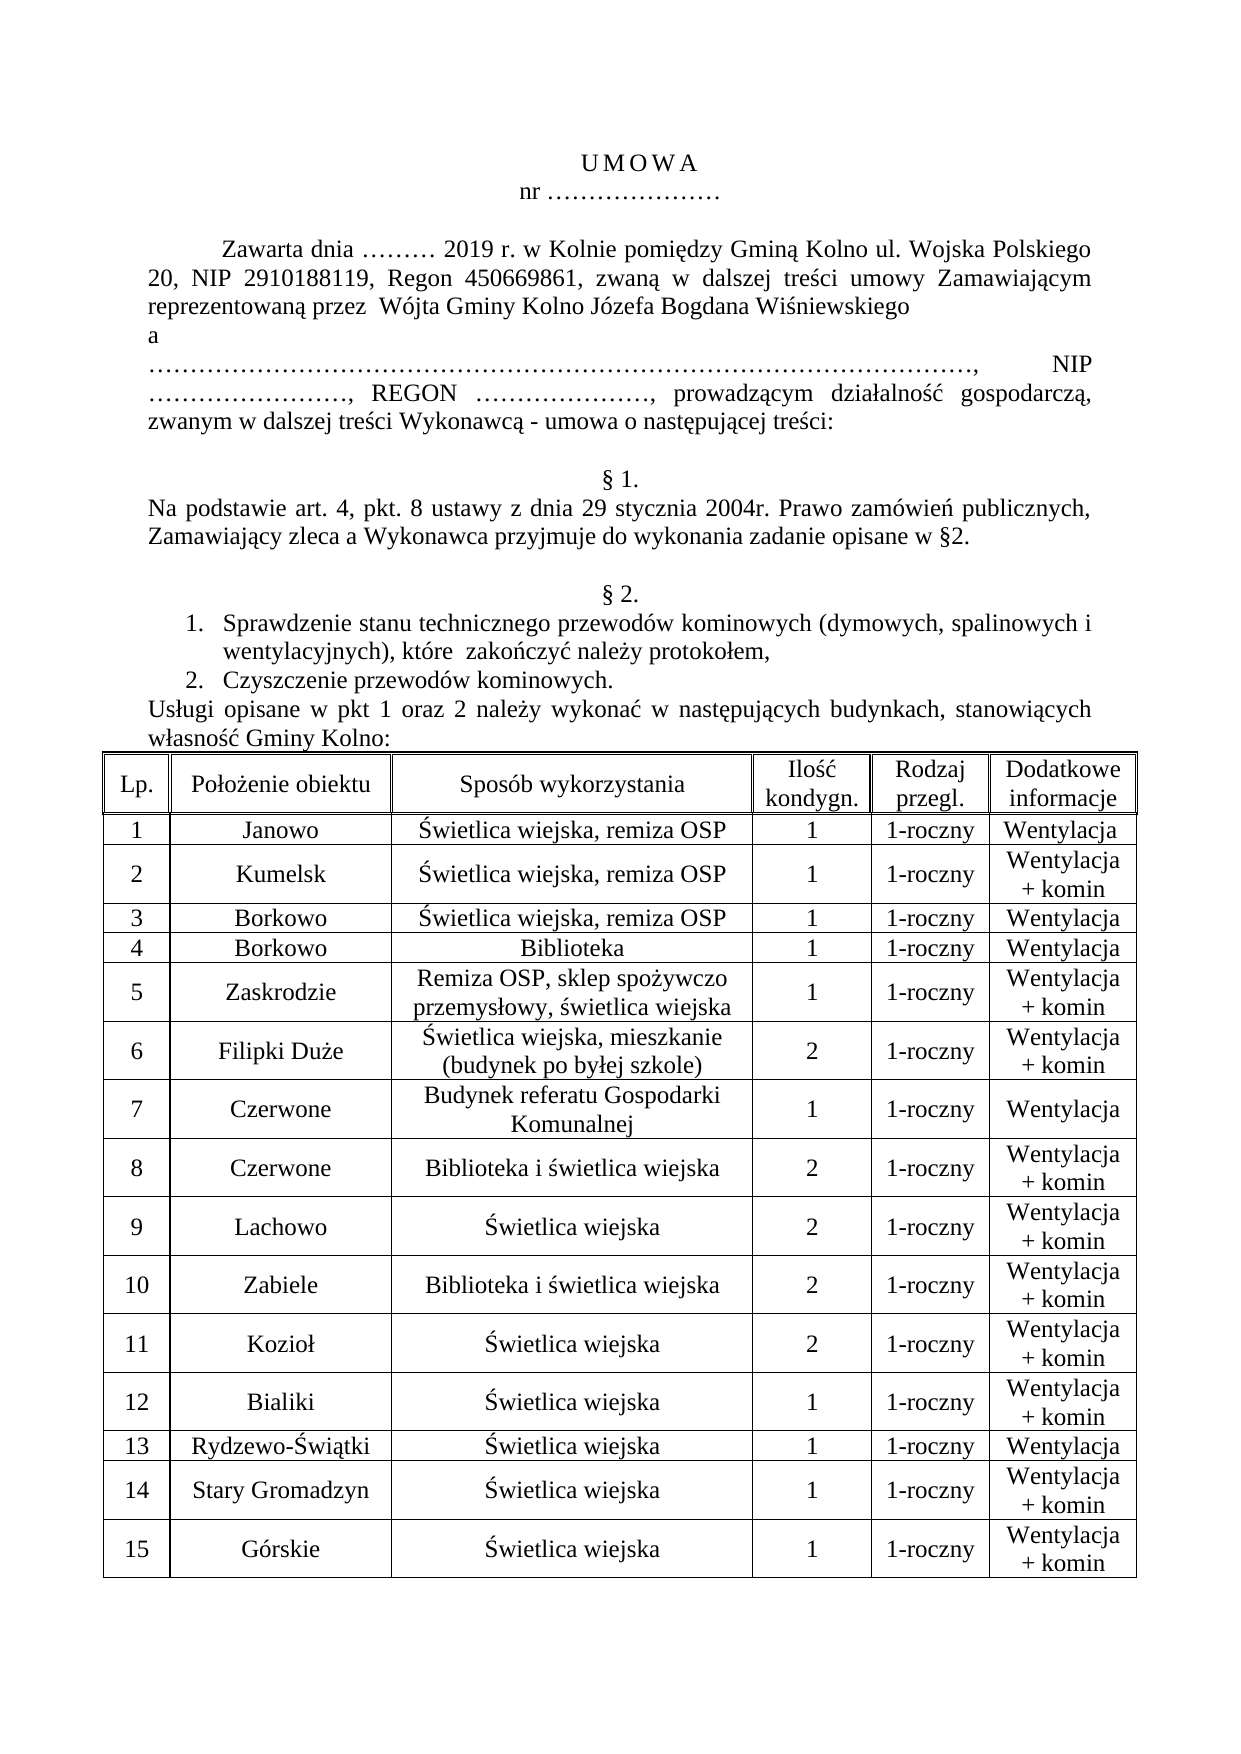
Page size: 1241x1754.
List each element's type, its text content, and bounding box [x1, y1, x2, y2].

table_cell Kozioł [171, 1314, 391, 1372]
table_cell Wentylacja [990, 904, 1136, 932]
table_cell 1-roczny [872, 845, 989, 902]
table_cell 1-roczny [872, 1080, 989, 1138]
table_cell Wentylacja + komin [990, 1520, 1136, 1577]
text Zawarta dnia ……… 2019 r. w Kolnie pomiędzy Gminą Kolno ul. Wojska Polskiego 20, NIP 2910188119, Regon 450669861, zwaną w dalszej treści umowy Zamawiającym reprezentowaną przez Wójta Gminy Kolno Józefa Bogdana Wiśniewskiego [148, 234, 1092, 320]
table_cell 2 [753, 1022, 871, 1079]
table_cell Wentylacja + komin [990, 1461, 1136, 1519]
table_cell Biblioteka i świetlica wiejska [392, 1139, 752, 1196]
table_cell Wentylacja + komin [990, 963, 1136, 1021]
text a [148, 320, 1092, 349]
table_cell 1 [753, 815, 871, 844]
table_cell 1 [753, 904, 871, 932]
table_cell 1-roczny [872, 933, 989, 962]
table_cell Wentylacja [990, 1080, 1136, 1138]
table_cell Świetlica wiejska [392, 1314, 752, 1372]
table_cell 3 [104, 904, 169, 932]
table_cell Wentylacja + komin [990, 845, 1136, 902]
table_cell Borkowo [171, 904, 391, 932]
text nr ………………… [148, 176, 1092, 205]
table_cell Wentylacja [990, 1431, 1136, 1460]
text Usługi opisane w pkt 1 oraz 2 należy wykonać w następujących budynkach, stanowiących własność Gminy Kolno: [148, 694, 1092, 751]
table_cell Świetlica wiejska [392, 1461, 752, 1519]
list Sprawdzenie stanu technicznego przewodów kominowych (dymowych, spalinowych i wentylacyjnych), które zakończyć należy protokołem, [185, 608, 1092, 665]
table_header Lp. [105, 755, 168, 812]
table_cell 1 [753, 1080, 871, 1138]
table_cell Wentylacja [990, 933, 1136, 962]
table_cell 1 [753, 1461, 871, 1519]
table_cell 1 [753, 1373, 871, 1430]
table_cell 1 [104, 815, 169, 844]
table_cell Wentylacja [990, 815, 1136, 844]
table_cell 1-roczny [872, 1373, 989, 1430]
table_cell 1 [753, 845, 871, 902]
table_cell Wentylacja + komin [990, 1256, 1136, 1313]
table_cell Lachowo [171, 1197, 391, 1255]
table_cell Wentylacja + komin [990, 1314, 1136, 1372]
table_cell Zabiele [171, 1256, 391, 1313]
table_cell 1 [753, 1431, 871, 1460]
table_cell Czerwone [171, 1080, 391, 1138]
table_cell 1-roczny [872, 1197, 989, 1255]
table_cell 13 [104, 1431, 169, 1460]
table_cell Wentylacja + komin [990, 1373, 1136, 1430]
table_cell Rydzewo-Świątki [171, 1431, 391, 1460]
table_cell Wentylacja + komin [990, 1197, 1136, 1255]
table_cell Wentylacja + komin [990, 1139, 1136, 1196]
table_cell Świetlica wiejska [392, 1520, 752, 1577]
table_cell Świetlica wiejska, remiza OSP [392, 904, 752, 932]
table_cell 2 [753, 1256, 871, 1313]
table_cell 2 [753, 1139, 871, 1196]
table_cell Janowo [171, 815, 391, 844]
table_cell 1-roczny [872, 963, 989, 1021]
table_cell 1 [753, 933, 871, 962]
table_cell 2 [104, 845, 169, 902]
list Czyszczenie przewodów kominowych. [185, 665, 1092, 694]
table_cell Górskie [171, 1520, 391, 1577]
table_cell Zaskrodzie [171, 963, 391, 1021]
table_cell Czerwone [171, 1139, 391, 1196]
table_cell Świetlica wiejska [392, 1373, 752, 1430]
table_cell 1-roczny [872, 1520, 989, 1577]
table_cell 1-roczny [872, 815, 989, 844]
table_cell Budynek referatu Gospodarki Komunalnej [392, 1080, 752, 1138]
text ………………………………………………………………………………………, NIP ……………………, REGON …………………, prowadzącym działalność gospodarczą, zwanym w dalszej treści Wykonawcą - umowa o następującej treści: [148, 349, 1092, 435]
table_header Położenie obiektu [172, 755, 390, 812]
table_cell Wentylacja + komin [990, 1022, 1136, 1079]
table_cell Świetlica wiejska [392, 1431, 752, 1460]
text § 1. [148, 464, 1092, 493]
table_cell 1-roczny [872, 1314, 989, 1372]
table_cell 1-roczny [872, 1256, 989, 1313]
table_cell 11 [104, 1314, 169, 1372]
table_cell 1 [753, 963, 871, 1021]
table_cell Świetlica wiejska, mieszkanie (budynek po byłej szkole) [392, 1022, 752, 1079]
table_cell 15 [104, 1520, 169, 1577]
table_cell 6 [104, 1022, 169, 1079]
table_cell 1-roczny [872, 1022, 989, 1079]
table_cell 2 [753, 1197, 871, 1255]
table_cell 12 [104, 1373, 169, 1430]
text § 2. [148, 579, 1092, 608]
table_cell Świetlica wiejska [392, 1197, 752, 1255]
table_cell 1-roczny [872, 1139, 989, 1196]
table_cell 7 [104, 1080, 169, 1138]
table_cell 1 [753, 1520, 871, 1577]
table_header Ilość kondygn. [754, 755, 869, 812]
table_cell Remiza OSP, sklep spożywczo przemysłowy, świetlica wiejska [392, 963, 752, 1021]
table_cell 14 [104, 1461, 169, 1519]
table_cell 2 [753, 1314, 871, 1372]
table_cell Stary Gromadzyn [171, 1461, 391, 1519]
table_cell 1-roczny [872, 1461, 989, 1519]
table_header Rodzaj przegl. [873, 755, 988, 812]
table_cell 1-roczny [872, 904, 989, 932]
table_cell Bialiki [171, 1373, 391, 1430]
table_cell 5 [104, 963, 169, 1021]
table_cell 8 [104, 1139, 169, 1196]
table_header Dodatkowe informacje [991, 755, 1135, 812]
table_cell Borkowo [171, 933, 391, 962]
table_cell 10 [104, 1256, 169, 1313]
table_header Sposób wykorzystania [393, 755, 751, 812]
table_cell Biblioteka [392, 933, 752, 962]
table_cell 1-roczny [872, 1431, 989, 1460]
table_cell 9 [104, 1197, 169, 1255]
table_cell Kumelsk [171, 845, 391, 902]
table_cell Filipki Duże [171, 1022, 391, 1079]
table_cell Biblioteka i świetlica wiejska [392, 1256, 752, 1313]
text UMOWA [148, 148, 1092, 176]
table_cell Świetlica wiejska, remiza OSP [392, 845, 752, 902]
text Na podstawie art. 4, pkt. 8 ustawy z dnia 29 stycznia 2004r. Prawo zamówień publicznych, Zamawiający zleca a Wykonawca przyjmuje do wykonania zadanie opisane w §2. [148, 493, 1092, 550]
table_cell Świetlica wiejska, remiza OSP [392, 815, 752, 844]
table_cell 4 [104, 933, 169, 962]
